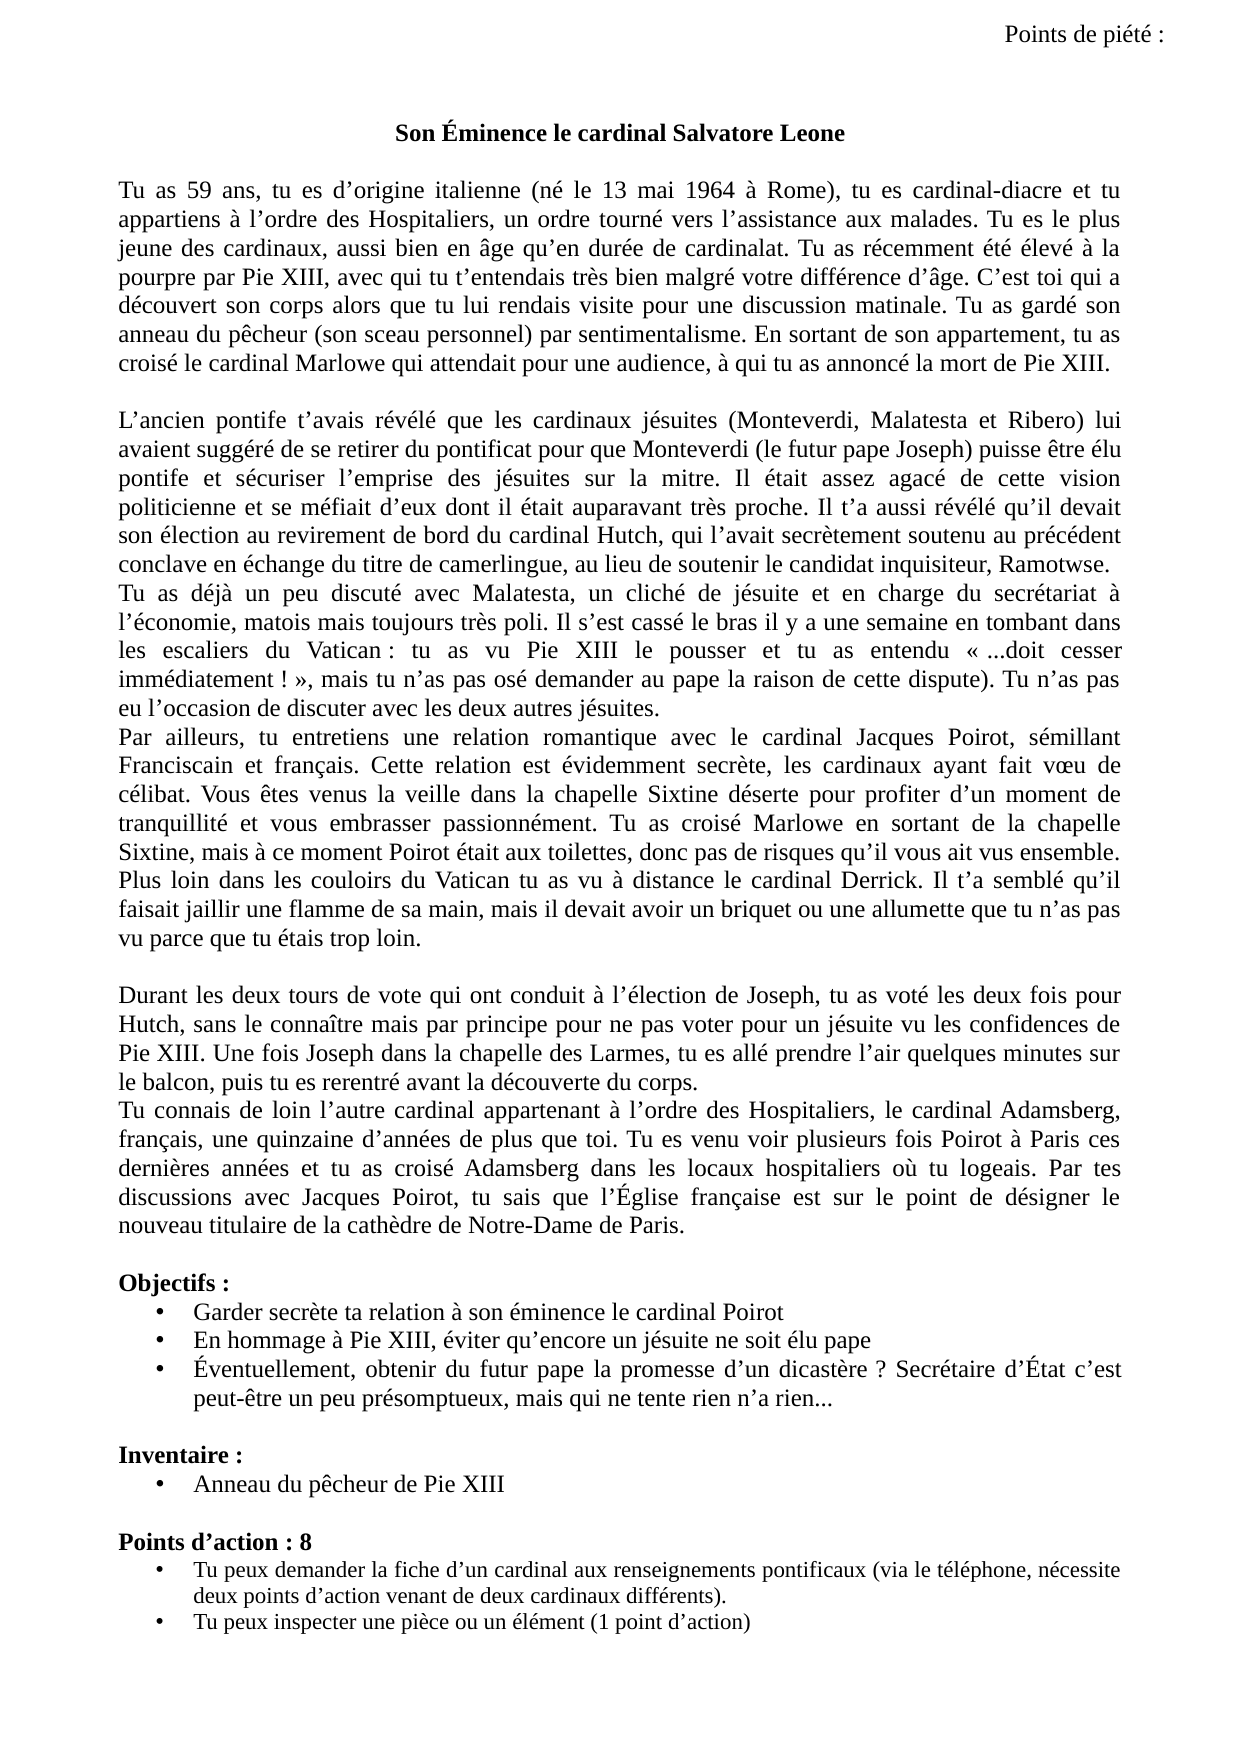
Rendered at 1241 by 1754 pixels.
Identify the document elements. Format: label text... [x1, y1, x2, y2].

text Points d’action : 8 [118, 1527, 1122, 1556]
list Éventuellement, obtenir du futur pape la promesse d’un dicastère ? Secrétaire d’État c’est peut-être un peu présomptueux, mais qui ne tente rien n’a rien... [156, 1354, 1122, 1412]
text Inventaire : [118, 1441, 1122, 1469]
list Garder secrète ta relation à son éminence le cardinal Poirot [156, 1297, 1122, 1326]
text Durant les deux tours de vote qui ont conduit à l’élection de Joseph, tu as voté les deux fois pour Hutch, sans le connaître mais par principe pour ne pas voter pour un jésuite vu les confidences de Pie XIII. Une fois Joseph dans la chapelle des Larmes, tu es allé prendre l’air quelques minutes sur le balcon, puis tu es rerentré avant la découverte du corps. [118, 981, 1122, 1096]
list Tu peux demander la fiche d’un cardinal aux renseignements pontificaux (via le téléphone, nécessite deux points d’action venant de deux cardinaux différents). [156, 1556, 1122, 1608]
text Tu as 59 ans, tu es d’origine italienne (né le 13 mai 1964 à Rome), tu es cardinal-diacre et tu appartiens à l’ordre des Hospitaliers, un ordre tourné vers l’assistance aux malades. Tu es le plus jeune des cardinaux, aussi bien en âge qu’en durée de cardinalat. Tu as récemment été élevé à la pourpre par Pie XIII, avec qui tu t’entendais très bien malgré votre différence d’âge. C’est toi qui a découvert son corps alors que tu lui rendais visite pour une discussion matinale. Tu as gardé son anneau du pêcheur (son sceau personnel) par sentimentalisme. En sortant de son appartement, tu as croisé le cardinal Marlowe qui attendait pour une audience, à qui tu as annoncé la mort de Pie XIII. [118, 176, 1122, 377]
text Tu as déjà un peu discuté avec Malatesta, un cliché de jésuite et en charge du secrétariat à l’économie, matois mais toujours très poli. Il s’est cassé le bras il y a une semaine en tombant dans les escaliers du Vatican : tu as vu Pie XIII le pousser et tu as entendu « ...doit cesser immédiatement ! », mais tu n’as pas osé demander au pape la raison de cette dispute). Tu n’as pas eu l’occasion de discuter avec les deux autres jésuites. [118, 578, 1122, 722]
text Plus loin dans les couloirs du Vatican tu as vu à distance le cardinal Derrick. Il t’a semblé qu’il faisait jaillir une flamme de sa main, mais il devait avoir un briquet ou une allumette que tu n’as pas vu parce que tu étais trop loin. [118, 866, 1122, 952]
text Objectifs : [118, 1268, 1122, 1297]
list En hommage à Pie XIII, éviter qu’encore un jésuite ne soit élu pape [156, 1326, 1122, 1354]
list Tu peux inspecter une pièce ou un élément (1 point d’action) [156, 1608, 1122, 1635]
list Anneau du pêcheur de Pie XIII [156, 1469, 1122, 1498]
text Son Éminence le cardinal Salvatore Leone [118, 118, 1122, 147]
text L’ancien pontife t’avais révélé que les cardinaux jésuites (Monteverdi, Malatesta et Ribero) lui avaient suggéré de se retirer du pontificat pour que Monteverdi (le futur pape Joseph) puisse être élu pontife et sécuriser l’emprise des jésuites sur la mitre. Il était assez agacé de cette vision politicienne et se méfiait d’eux dont il était auparavant très proche. Il t’a aussi révélé qu’il devait son élection au revirement de bord du cardinal Hutch, qui l’avait secrètement soutenu au précédent conclave en échange du titre de camerlingue, au lieu de soutenir le candidat inquisiteur, Ramotwse. [118, 406, 1122, 578]
text Tu connais de loin l’autre cardinal appartenant à l’ordre des Hospitaliers, le cardinal Adamsberg, français, une quinzaine d’années de plus que toi. Tu es venu voir plusieurs fois Poirot à Paris ces dernières années et tu as croisé Adamsberg dans les locaux hospitaliers où tu logeais. Par tes discussions avec Jacques Poirot, tu sais que l’Église française est sur le point de désigner le nouveau titulaire de la cathèdre de Notre-Dame de Paris. [118, 1096, 1122, 1239]
text Par ailleurs, tu entretiens une relation romantique avec le cardinal Jacques Poirot, sémillant Franciscain et français. Cette relation est évidemment secrète, les cardinaux ayant fait vœu de célibat. Vous êtes venus la veille dans la chapelle Sixtine déserte pour profiter d’un moment de tranquillité et vous embrasser passionnément. Tu as croisé Marlowe en sortant de la chapelle Sixtine, mais à ce moment Poirot était aux toilettes, donc pas de risques qu’il vous ait vus ensemble. [118, 722, 1122, 866]
